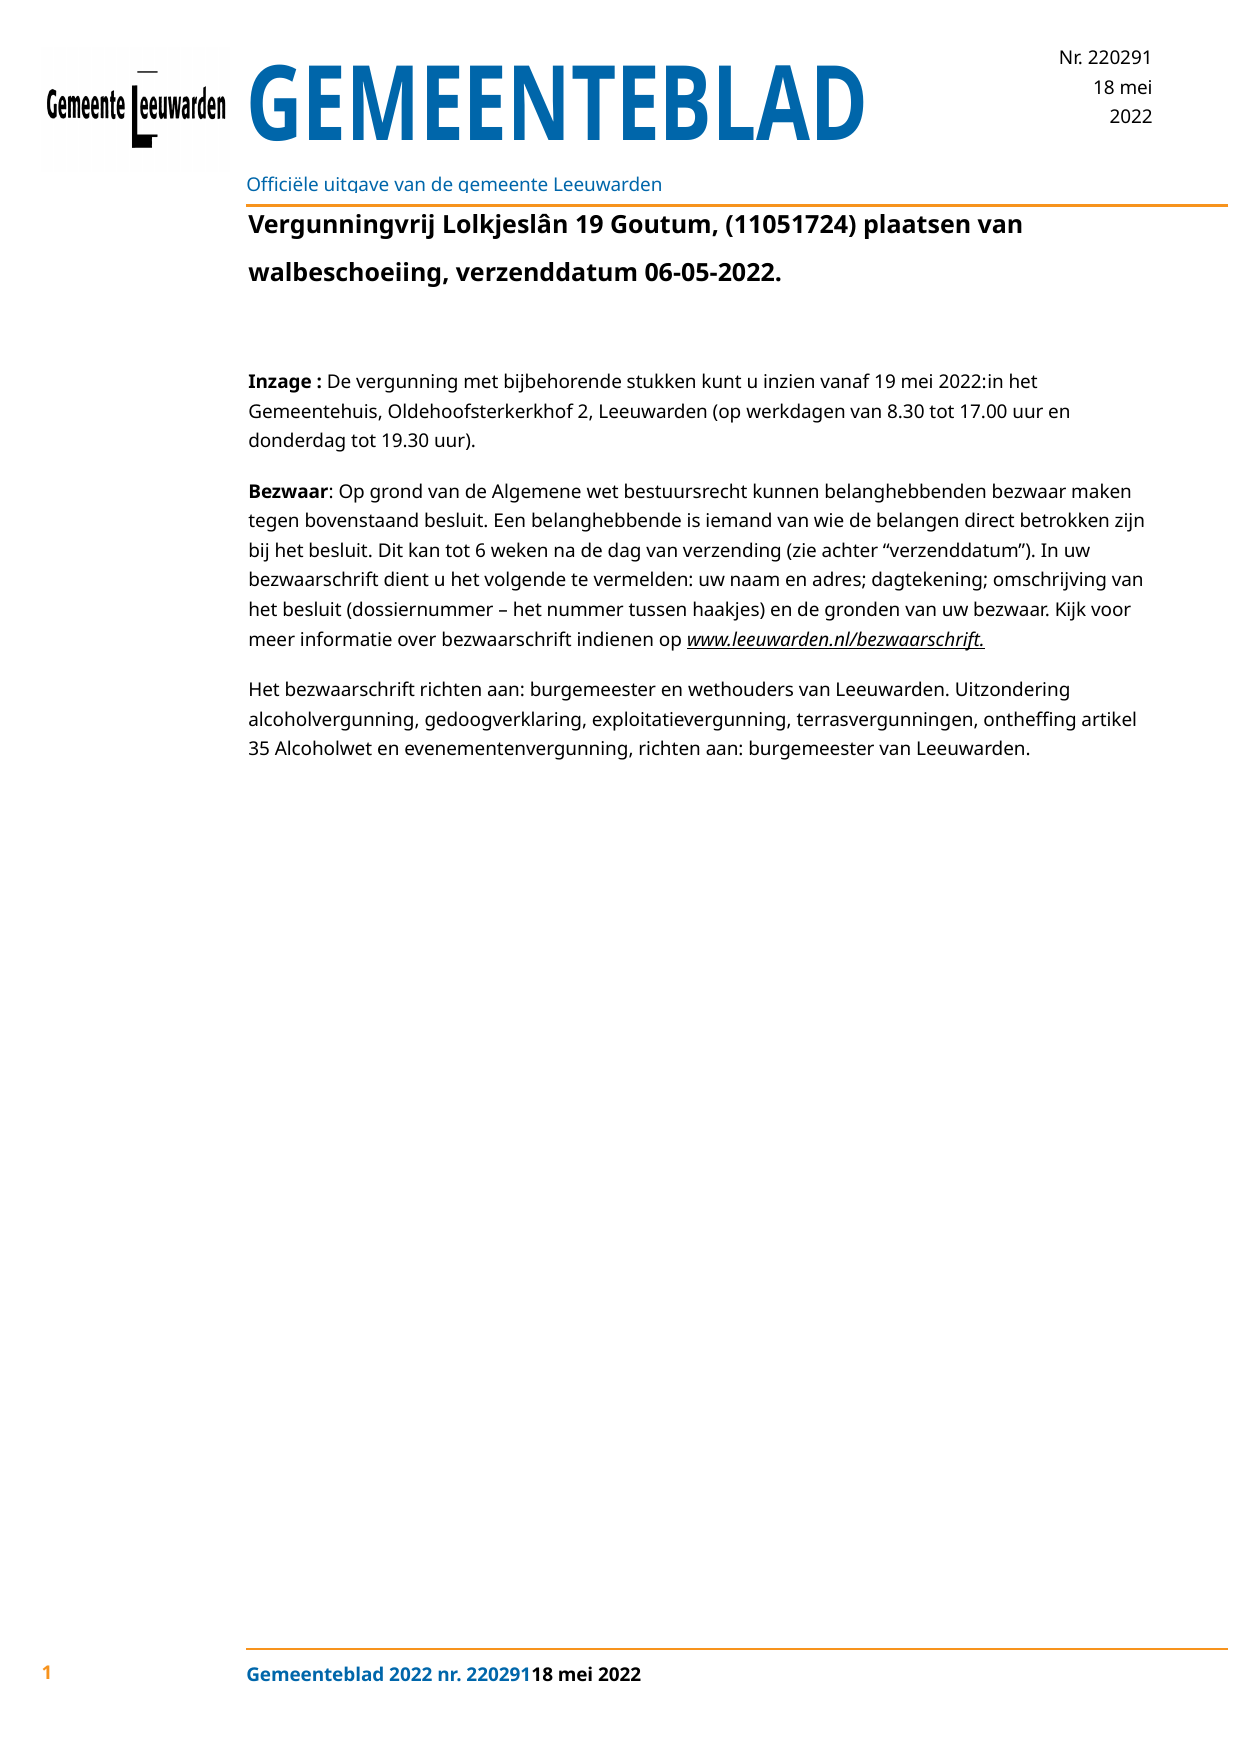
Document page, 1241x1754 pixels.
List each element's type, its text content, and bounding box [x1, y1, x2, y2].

text Vergunningvrij Lolkjeslân 19 Goutum, (11051724) plaatsen van walbeschoeiing, verzenddatum 06-05-2022. [248, 207, 1152, 288]
text Bezwaar: Op grond van de Algemene wet bestuursrecht kunnen belanghebbenden bezwaar maken tegen bovenstaand besluit. Een belanghebbende is iemand van wie de belangen direct betrokken zijn bij het besluit. Dit kan tot 6 weken na de dag van verzending (zie achter “verzenddatum”). In uw bezwaarschrift dient u het volgende te vermelden: uw naam en adres; dagtekening; omschrijving van het besluit (dossiernummer – het nummer tussen haakjes) en de gronden van uw bezwaar. Kijk voor meer informatie over bezwaarschrift indienen op www.leeuwarden.nl/bezwaarschrift. [248, 478, 1152, 652]
picture [41, 47, 231, 172]
text Inzage : De vergunning met bijbehorende stukken kunt u inzien vanaf 19 mei 2022:in het Gemeentehuis, Oldehoofsterkerkhof 2, Leeuwarden (op werkdagen van 8.30 tot 17.00 uur en donderdag tot 19.30 uur). [248, 368, 1152, 453]
text Het bezwaarschrift richten aan: burgemeester en wethouders van Leeuwarden. Uitzondering alcoholvergunning, gedoogverklaring, exploitatievergunning, terrasvergunningen, ontheffing artikel 35 Alcoholwet en evenementenvergunning, richten aan: burgemeester van Leeuwarden. [248, 676, 1152, 761]
